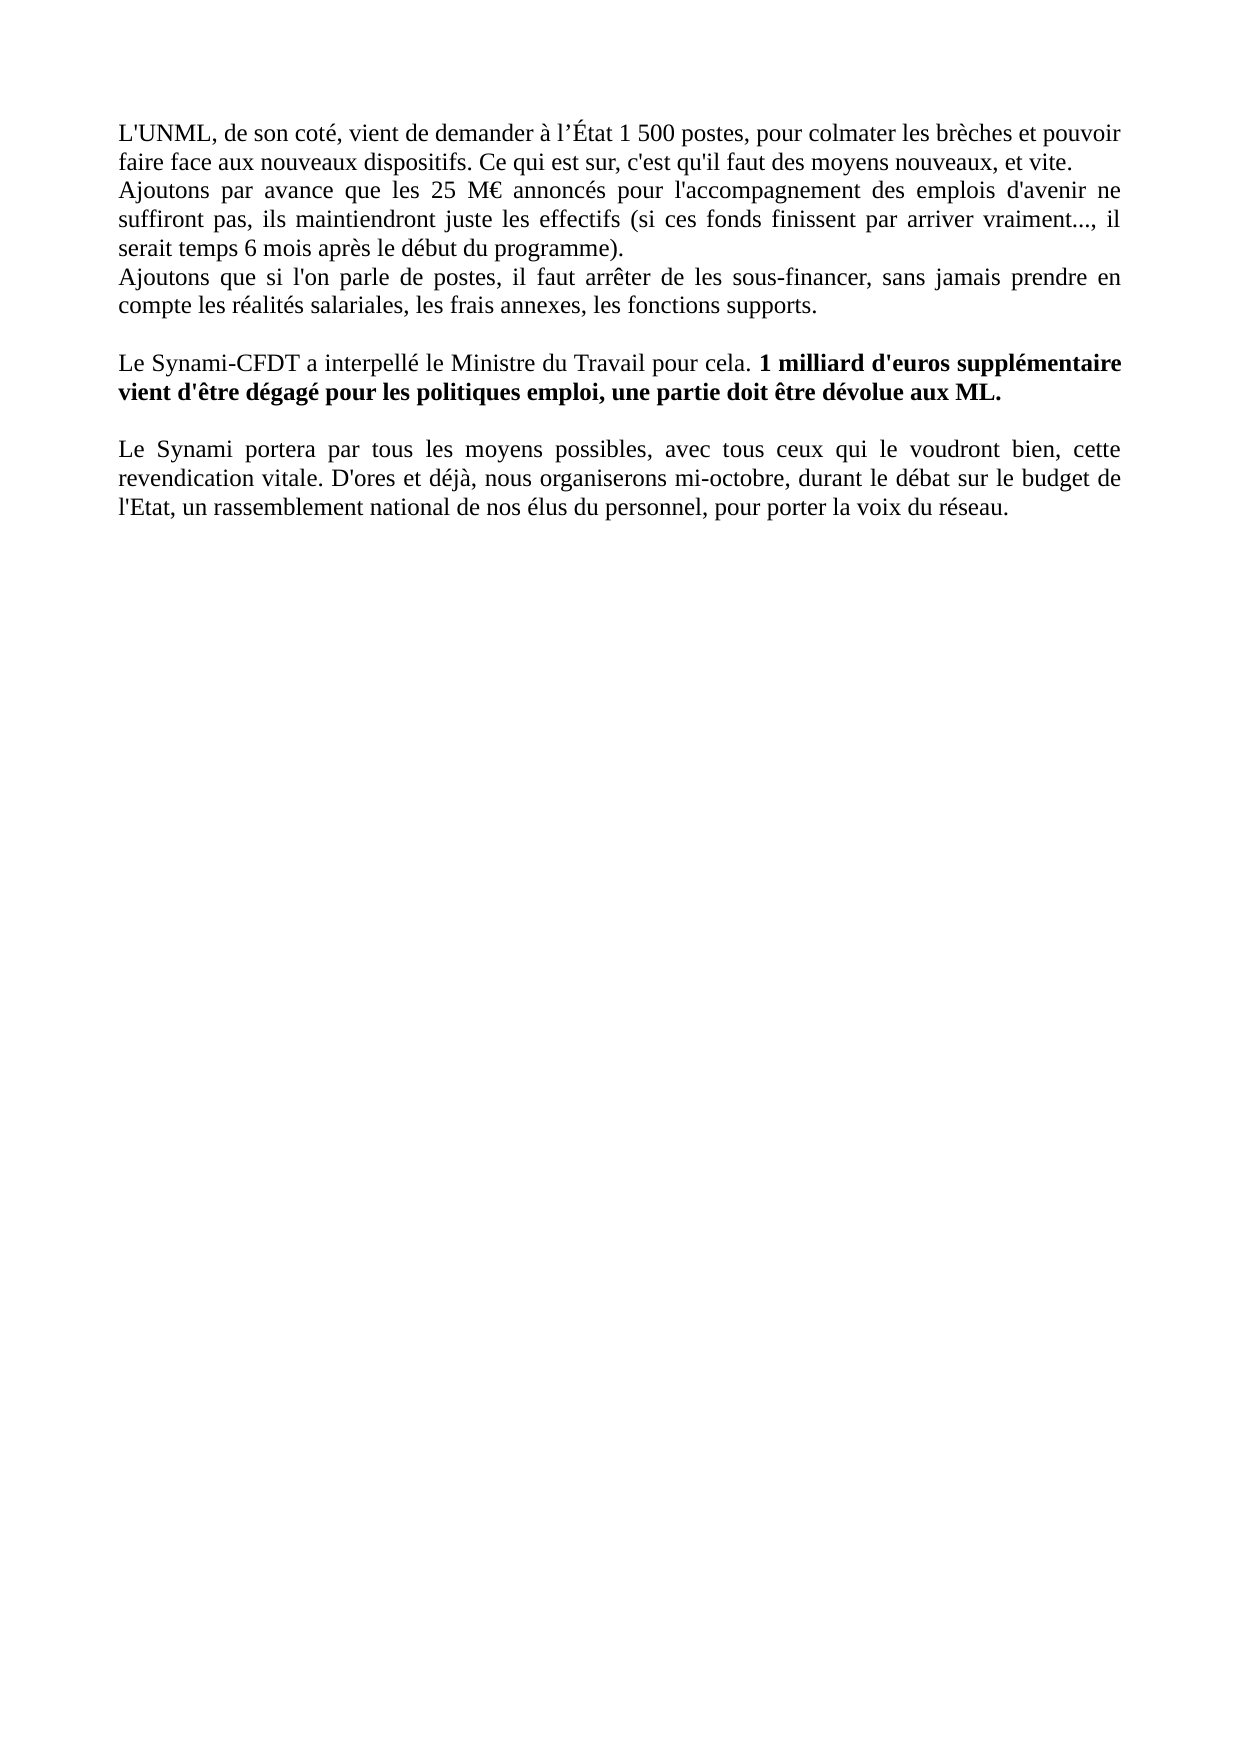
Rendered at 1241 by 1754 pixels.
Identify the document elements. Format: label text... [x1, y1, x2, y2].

text L'UNML, de son coté, vient de demander à l’État 1 500 postes, pour colmater les brèches et pouvoir faire face aux nouveaux dispositifs. Ce qui est sur, c'est qu'il faut des moyens nouveaux, et vite. [118, 118, 1122, 176]
text Le Synami portera par tous les moyens possibles, avec tous ceux qui le voudront bien, cette revendication vitale. D'ores et déjà, nous organiserons mi-octobre, durant le débat sur le budget de l'Etat, un rassemblement national de nos élus du personnel, pour porter la voix du réseau. [118, 434, 1122, 521]
text Le Synami-CFDT a interpellé le Ministre du Travail pour cela. 1 milliard d'euros supplémentaire vient d'être dégagé pour les politiques emploi, une partie doit être dévolue aux ML. [118, 348, 1122, 406]
text Ajoutons que si l'on parle de postes, il faut arrêter de les sous-financer, sans jamais prendre en compte les réalités salariales, les frais annexes, les fonctions supports. [118, 262, 1122, 319]
text Ajoutons par avance que les 25 M€ annoncés pour l'accompagnement des emplois d'avenir ne suffiront pas, ils maintiendront juste les effectifs (si ces fonds finissent par arriver vraiment..., il serait temps 6 mois après le début du programme). [118, 176, 1122, 262]
